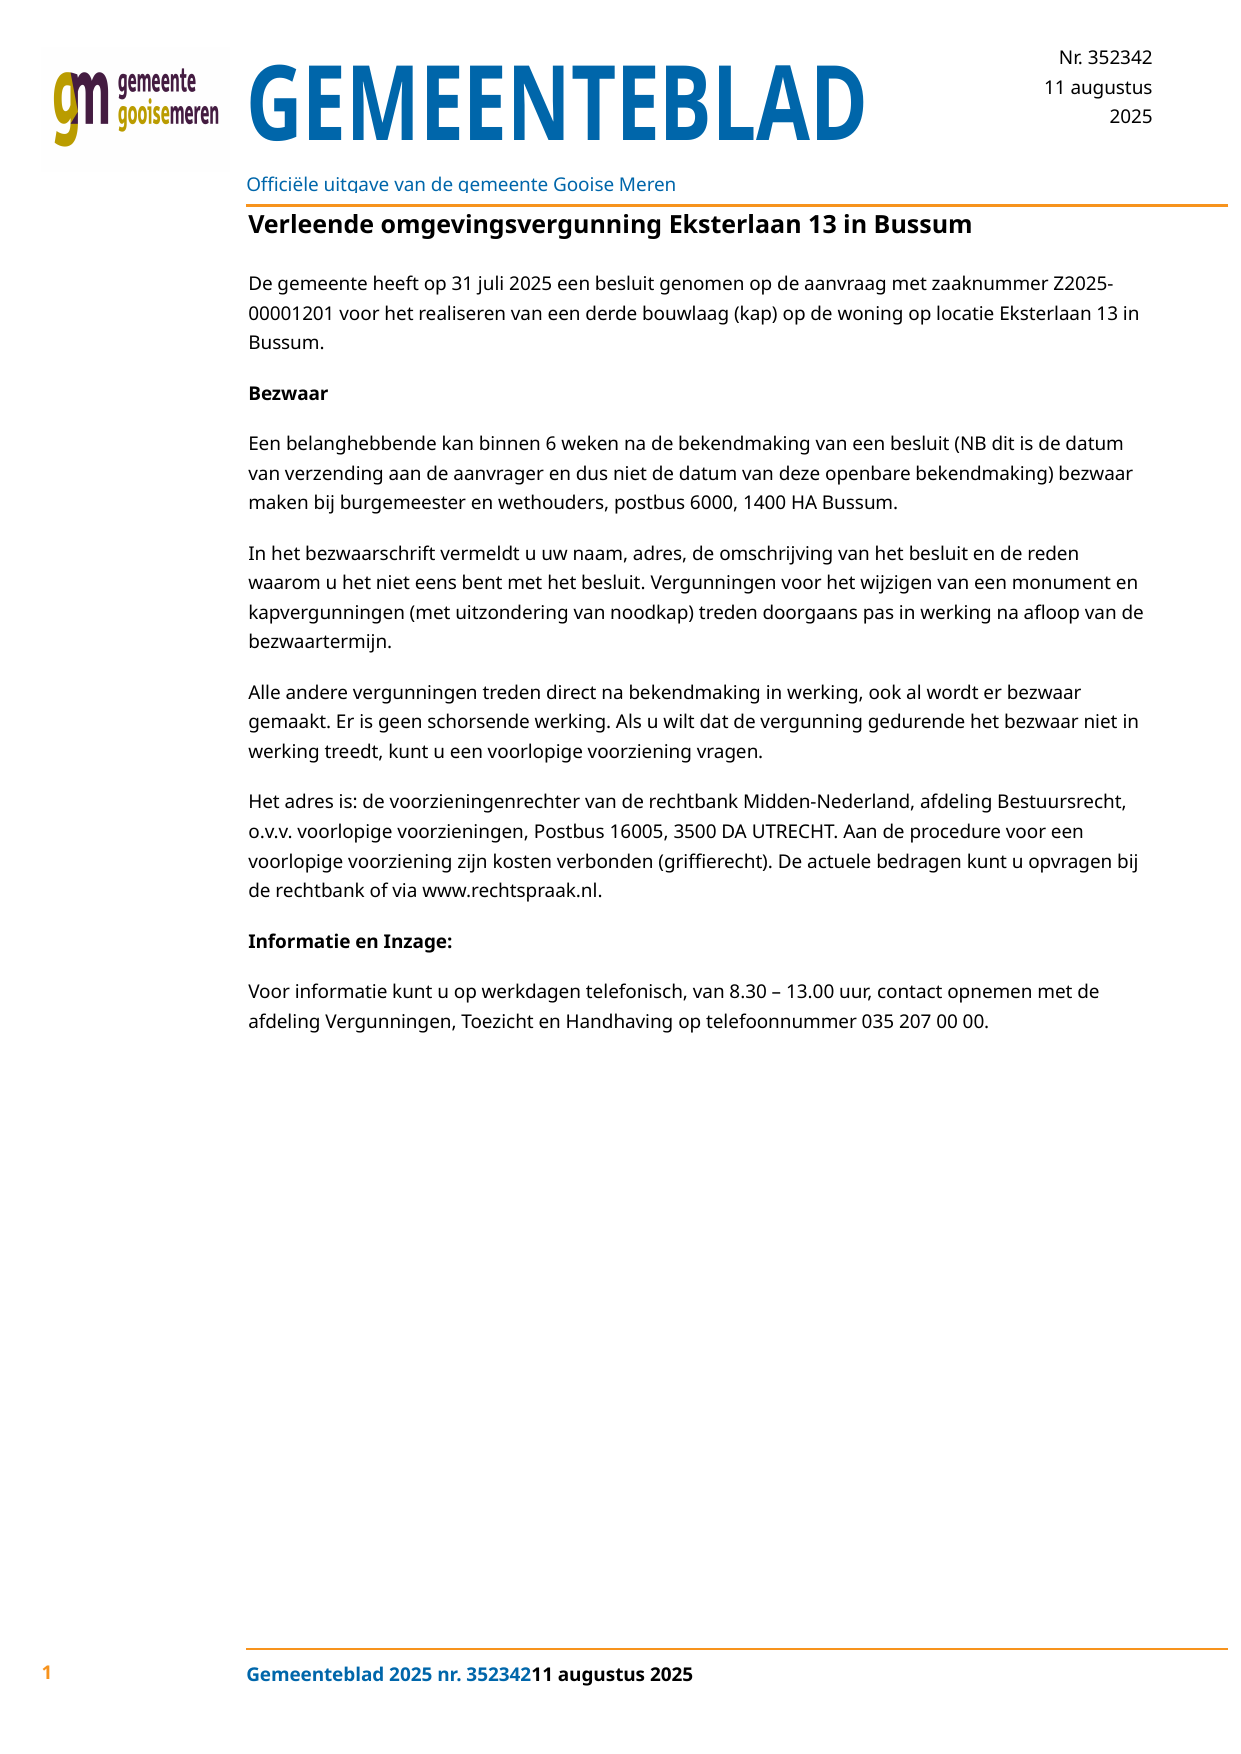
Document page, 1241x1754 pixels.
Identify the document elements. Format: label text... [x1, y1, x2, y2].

text De gemeente heeft op 31 juli 2025 een besluit genomen op de aanvraag met zaaknummer Z2025-00001201 voor het realiseren van een derde bouwlaag (kap) op de woning op locatie Eksterlaan 13 in Bussum. [248, 270, 1152, 355]
text Informatie en Inzage: [248, 928, 1152, 953]
text In het bezwaarschrift vermeldt u uw naam, adres, de omschrijving van het besluit en de reden waarom u het niet eens bent met het besluit. Vergunningen voor het wijzigen van een monument en kapvergunningen (met uitzondering van noodkap) treden doorgaans pas in werking na afloop van de bezwaartermijn. [248, 540, 1152, 654]
text Alle andere vergunningen treden direct na bekendmaking in werking, ook al wordt er bezwaar gemaakt. Er is geen schorsende werking. Als u wilt dat de vergunning gedurende het bezwaar niet in werking treedt, kunt u een voorlopige voorziening vragen. [248, 679, 1152, 764]
text Het adres is: de voorzieningenrechter van de rechtbank Midden-Nederland, afdeling Bestuursrecht, o.v.v. voorlopige voorzieningen, Postbus 16005, 3500 DA UTRECHT. Aan de procedure voor een voorlopige voorziening zijn kosten verbonden (griffierecht). De actuele bedragen kunt u opvragen bij de rechtbank of via www.rechtspraak.nl. [248, 789, 1152, 903]
text Een belanghebbende kan binnen 6 weken na de bekendmaking van een besluit (NB dit is de datum van verzending aan de aanvrager en dus niet de datum van deze openbare bekendmaking) bezwaar maken bij burgemeester en wethouders, postbus 6000, 1400 HA Bussum. [248, 430, 1152, 515]
text Voor informatie kunt u op werkdagen telefonisch, van 8.30 – 13.00 uur, contact opnemen met de afdeling Vergunningen, Toezicht en Handhaving op telefoonnummer 035 207 00 00. [248, 978, 1152, 1033]
picture [41, 47, 231, 172]
text Verleende omgevingsvergunning Eksterlaan 13 in Bussum [248, 207, 1152, 241]
text Bezwaar [248, 380, 1152, 406]
